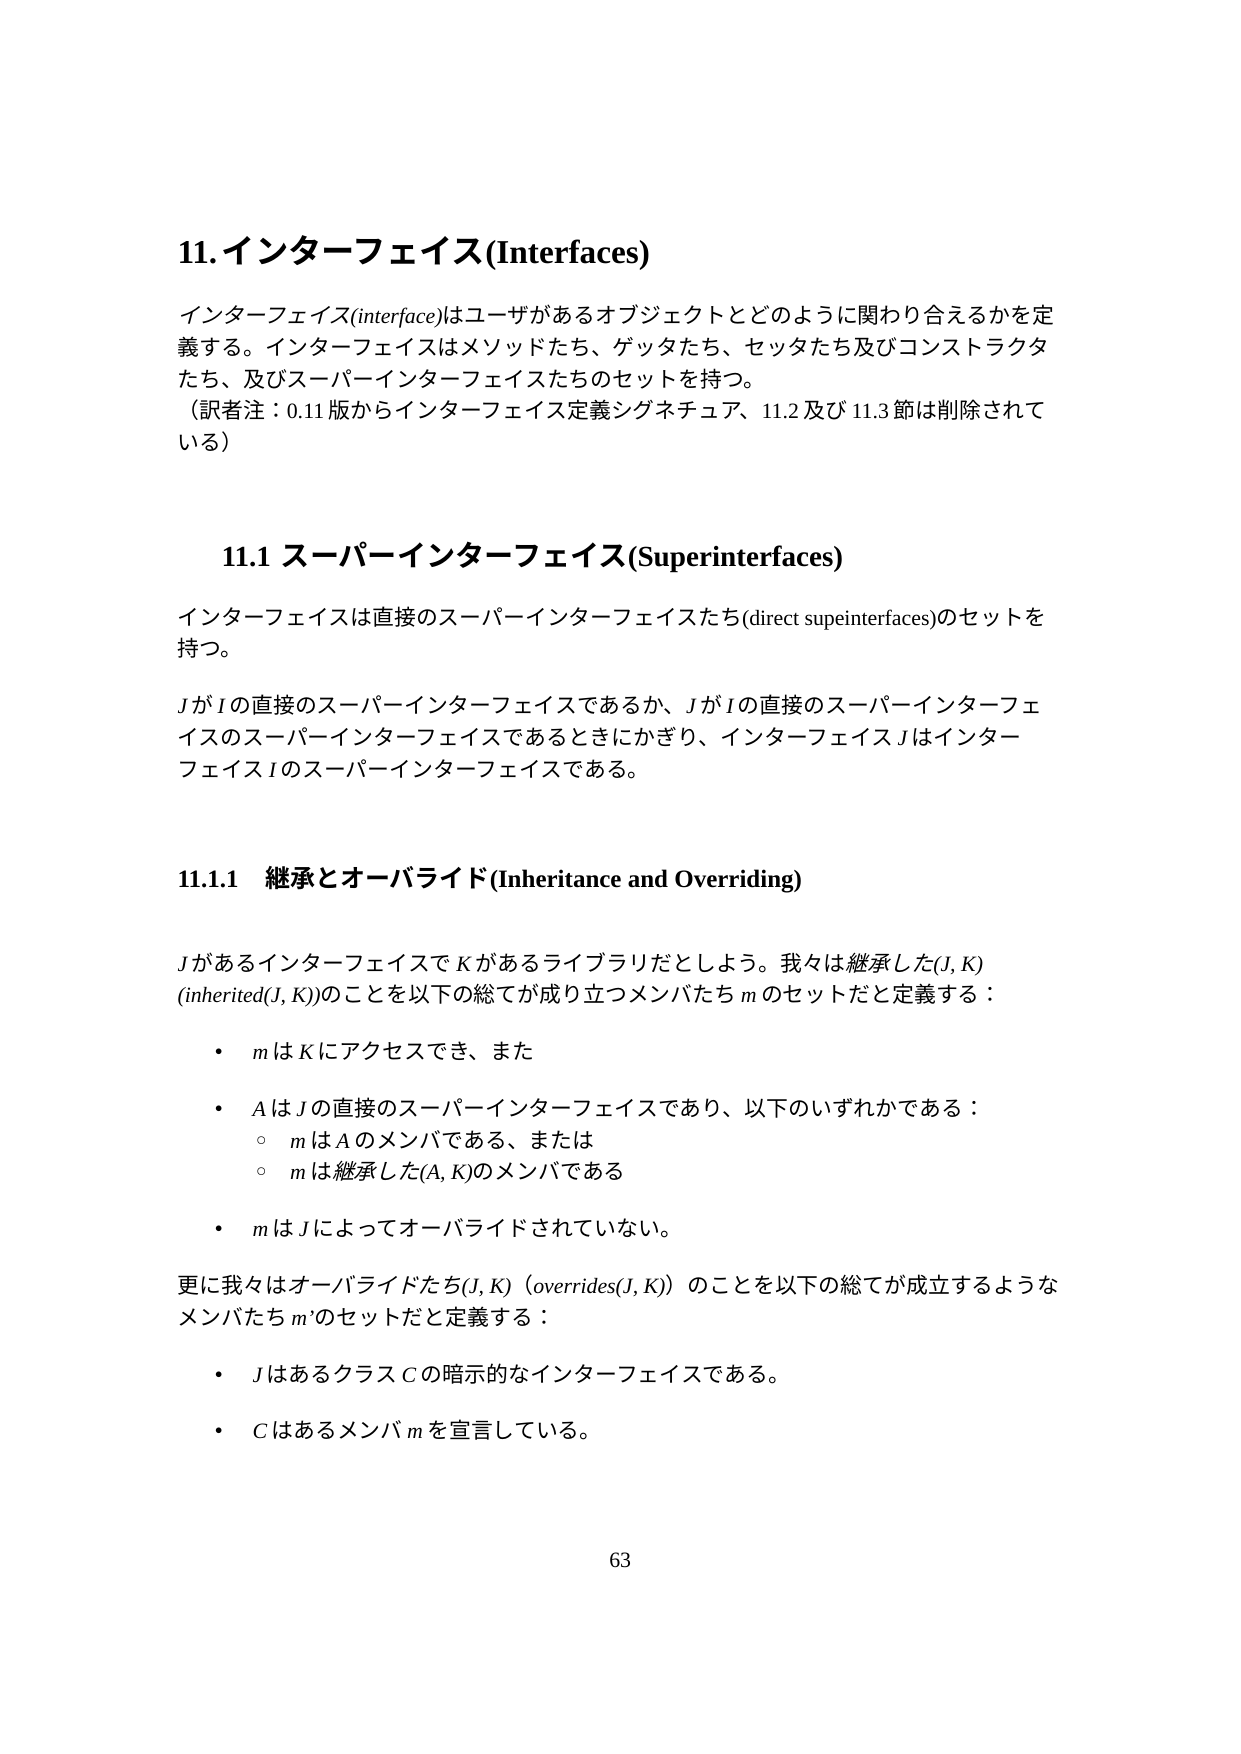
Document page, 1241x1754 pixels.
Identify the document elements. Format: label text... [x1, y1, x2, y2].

list JはあるクラスCの暗示的なインターフェイスである。 [215, 1357, 1063, 1388]
text インターフェイス(interface)はユーザがあるオブジェクトとどのように関わり合えるかを定義する。インターフェイスはメソッドたち、ゲッタたち、セッタたち及びコンストラクタたち、及びスーパーインターフェイスたちのセットを持つ。 [177, 298, 1063, 393]
text （訳者注：0.11版からインターフェイス定義シグネチュア、11.2及び11.3節は削除されている） [177, 393, 1063, 457]
list mは継承した(A, K)のメンバである [252, 1154, 1063, 1186]
subtitle スーパーインターフェイス(Superinterfaces) [221, 532, 1063, 574]
text インターフェイスは直接のスーパーインターフェイスたち(direct supeinterfaces)のセットを持つ。 [177, 600, 1063, 663]
text 更に我々はオーバライドたち(J, K)（overrides(J, K)）のことを以下の総てが成立するようなメンバたちm’のセットだと定義する： [177, 1268, 1063, 1331]
list mはKにアクセスでき、また [215, 1034, 1063, 1066]
list Cはあるメンバmを宣言している。 [215, 1413, 1063, 1445]
list AはJの直接のスーパーインターフェイスであり、以下のいずれかである： [215, 1091, 1063, 1123]
list mはAのメンバである、または [252, 1123, 1063, 1154]
text JがIの直接のスーパーインターフェイスであるか、JがIの直接のスーパーインターフェイスのスーパーインターフェイスであるときにかぎり、インターフェイスJはインターフェイスIのスーパーインターフェイスである。 [177, 688, 1063, 783]
subtitle 継承とオーバライド(Inheritance and Overriding) [177, 859, 1063, 895]
text JがあるインターフェイスでKがあるライブラリだとしよう。我々は継承した(J, K) (inherited(J, K))のことを以下の総てが成り立つメンバたちmのセットだと定義する： [177, 946, 1063, 1009]
subtitle インターフェイス(Interfaces) [177, 225, 1063, 273]
list mはJによってオーバライドされていない。 [215, 1211, 1063, 1243]
